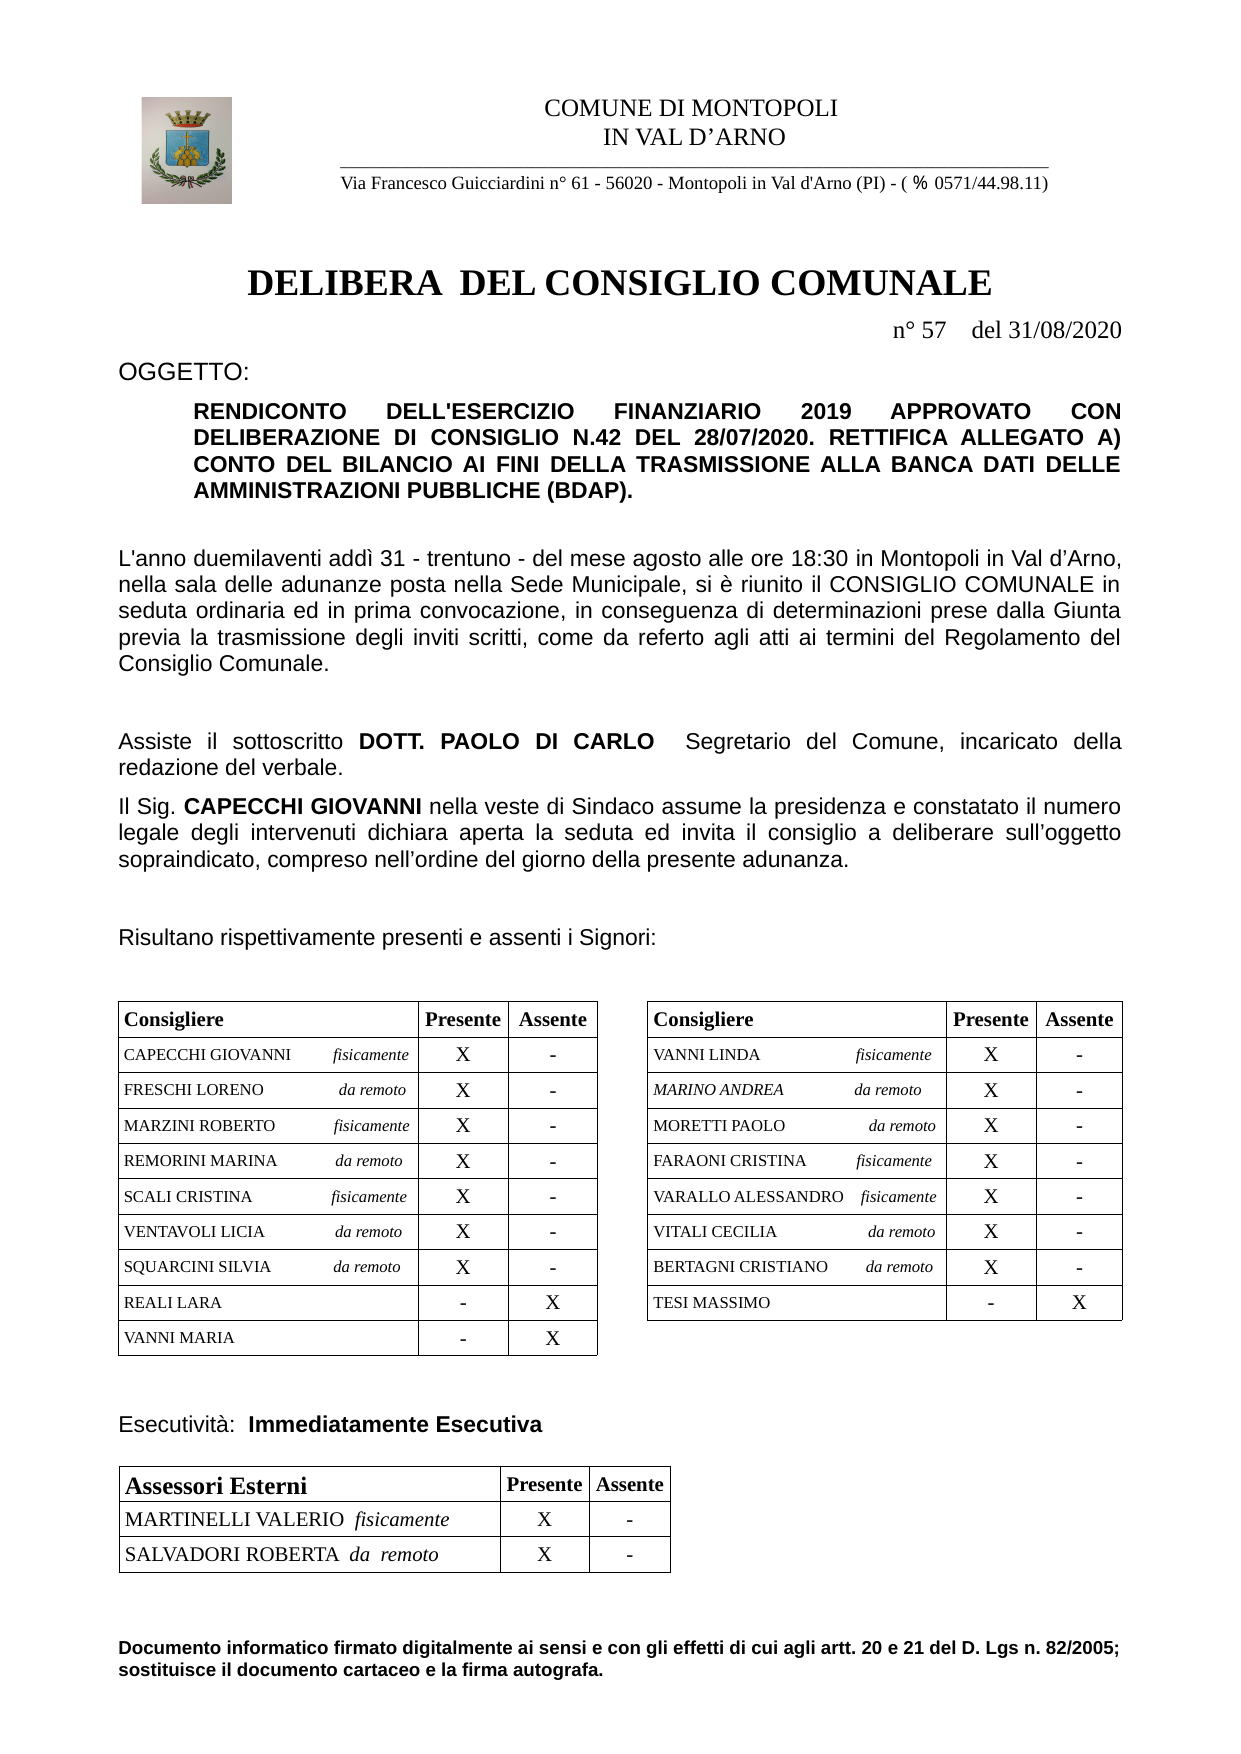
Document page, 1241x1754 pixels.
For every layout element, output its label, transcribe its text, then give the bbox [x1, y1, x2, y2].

table_cell - [590, 1537, 670, 1572]
table_cell FRESCHI LORENO da remoto [119, 1073, 418, 1107]
table_cell X [947, 1215, 1036, 1249]
table_cell CAPECCHI GIOVANNI fisicamente [119, 1038, 418, 1072]
table_header [118, 74, 266, 233]
table_cell - [1037, 1038, 1122, 1072]
table_cell TESI MASSIMO [648, 1286, 946, 1320]
table_cell [598, 1037, 647, 1072]
text n° 57 del 31/08/2020 [118, 316, 1122, 344]
table_cell - [1037, 1109, 1122, 1143]
table_cell X [419, 1038, 508, 1072]
table_cell X [509, 1286, 597, 1320]
text Assiste il sottoscritto DOTT. PAOLO DI CARLO Segretario del Comune, incaricato della redazione del verbale. [118, 728, 1122, 781]
table_cell X [419, 1179, 508, 1214]
table_cell REALI LARA [119, 1286, 418, 1320]
table_cell SCALI CRISTINA fisicamente [119, 1179, 418, 1214]
table_cell [647, 1321, 1122, 1355]
table_header Presente [501, 1467, 589, 1501]
table_cell VENTAVOLI LICIA da remoto [119, 1215, 418, 1249]
table_cell [598, 1072, 647, 1107]
table_cell SQUARCINI SILVIA da remoto [119, 1250, 418, 1284]
table_cell VITALI CECILIA da remoto [648, 1215, 946, 1249]
table_cell X [947, 1038, 1036, 1072]
table_header Assessori Esterni [120, 1467, 500, 1501]
table_header Consigliere [119, 1002, 418, 1037]
table_cell X [419, 1073, 508, 1107]
table_cell SALVADORI ROBERTA da remoto [120, 1537, 500, 1572]
table_cell X [419, 1144, 508, 1178]
table_cell - [419, 1286, 508, 1320]
table_header [598, 1001, 647, 1037]
table_cell X [1037, 1286, 1122, 1320]
table_cell - [590, 1502, 670, 1536]
table_cell MORETTI PAOLO da remoto [648, 1109, 946, 1143]
table_cell REMORINI MARINA da remoto [119, 1144, 418, 1178]
picture [141, 97, 232, 204]
text Risultano rispettivamente presenti e assenti i Signori: [118, 923, 1122, 950]
table_cell - [509, 1109, 597, 1143]
table_header Presente [419, 1002, 508, 1037]
table_cell [598, 1143, 647, 1178]
table_cell - [509, 1179, 597, 1214]
table_cell - [1037, 1144, 1122, 1178]
text Esecutività: Immediatamente Esecutiva [118, 1411, 1122, 1437]
table_cell [598, 1249, 647, 1284]
table_header Assente [1037, 1002, 1122, 1037]
table_cell X [419, 1250, 508, 1284]
table_cell X [509, 1321, 597, 1355]
table_cell X [419, 1109, 508, 1143]
table_cell VANNI LINDA fisicamente [648, 1038, 946, 1072]
table_header Consigliere [648, 1002, 946, 1037]
table_cell [598, 1214, 647, 1249]
table_cell - [1037, 1179, 1122, 1214]
table_header Presente [947, 1002, 1036, 1037]
table_cell [598, 1285, 647, 1320]
text OGGETTO: [118, 357, 1122, 386]
table_cell - [419, 1321, 508, 1355]
table_cell [598, 1108, 647, 1143]
table_cell X [501, 1537, 589, 1572]
table_cell [598, 1178, 647, 1214]
table_cell - [1037, 1073, 1122, 1107]
table_cell FARAONI CRISTINA fisicamente [648, 1144, 946, 1178]
table_cell BERTAGNI CRISTIANO da remoto [648, 1250, 946, 1284]
table_cell X [501, 1502, 589, 1536]
table_cell - [509, 1038, 597, 1072]
table_cell - [947, 1286, 1036, 1320]
table_cell X [947, 1179, 1036, 1214]
table_cell MARTINELLI VALERIO fisicamente [120, 1502, 500, 1536]
table_cell X [419, 1215, 508, 1249]
table_cell [598, 1320, 647, 1355]
table_header COMUNE DI MONTOPOLI IN VAL D’ARNO _____________________________________________________________________________________ Via Francesco Guicciardini n° 61 - 56020 - Montopoli in Val d'Arno (PI) - ( % 0571/44.98.11) [266, 74, 1122, 233]
table_cell - [509, 1144, 597, 1178]
text DELIBERA DEL CONSIGLIO COMUNALE [118, 260, 1122, 303]
table_cell X [947, 1073, 1036, 1107]
table_cell MARINO ANDREA da remoto [648, 1073, 946, 1107]
table_header Assente [509, 1002, 597, 1037]
table_cell VANNI MARIA [119, 1321, 418, 1355]
text L'anno duemilaventi addì 31 - trentuno - del mese agosto alle ore 18:30 in Montopoli in Val d’Arno, nella sala delle adunanze posta nella Sede Municipale, si è riunito il CONSIGLIO COMUNALE in seduta ordinaria ed in prima convocazione, in conseguenza di determinazioni prese dalla Giunta previa la trasmissione degli inviti scritti, come da referto agli atti ai termini del Regolamento del Consiglio Comunale. [118, 545, 1122, 676]
table_cell VARALLO ALESSANDRO fisicamente [648, 1179, 946, 1214]
table_cell - [509, 1073, 597, 1107]
table_cell X [947, 1109, 1036, 1143]
table_cell MARZINI ROBERTO fisicamente [119, 1109, 418, 1143]
table_cell X [947, 1144, 1036, 1178]
table_cell - [509, 1215, 597, 1249]
table_cell X [947, 1250, 1036, 1284]
table_cell - [1037, 1250, 1122, 1284]
table_cell - [509, 1250, 597, 1284]
table_header Assente [590, 1467, 670, 1501]
table_cell - [1037, 1215, 1122, 1249]
text Il Sig. CAPECCHI GIOVANNI nella veste di Sindaco assume la presidenza e constatato il numero legale degli intervenuti dichiara aperta la seduta ed invita il consiglio a deliberare sull’oggetto sopraindicato, compreso nell’ordine del giorno della presente adunanza. [118, 793, 1122, 872]
text RENDICONTO DELL'ESERCIZIO FINANZIARIO 2019 APPROVATO CON DELIBERAZIONE DI CONSIGLIO N.42 DEL 28/07/2020. RETTIFICA ALLEGATO A) CONTO DEL BILANCIO AI FINI DELLA TRASMISSIONE ALLA BANCA DATI DELLE AMMINISTRAZIONI PUBBLICHE (BDAP). [193, 398, 1122, 503]
